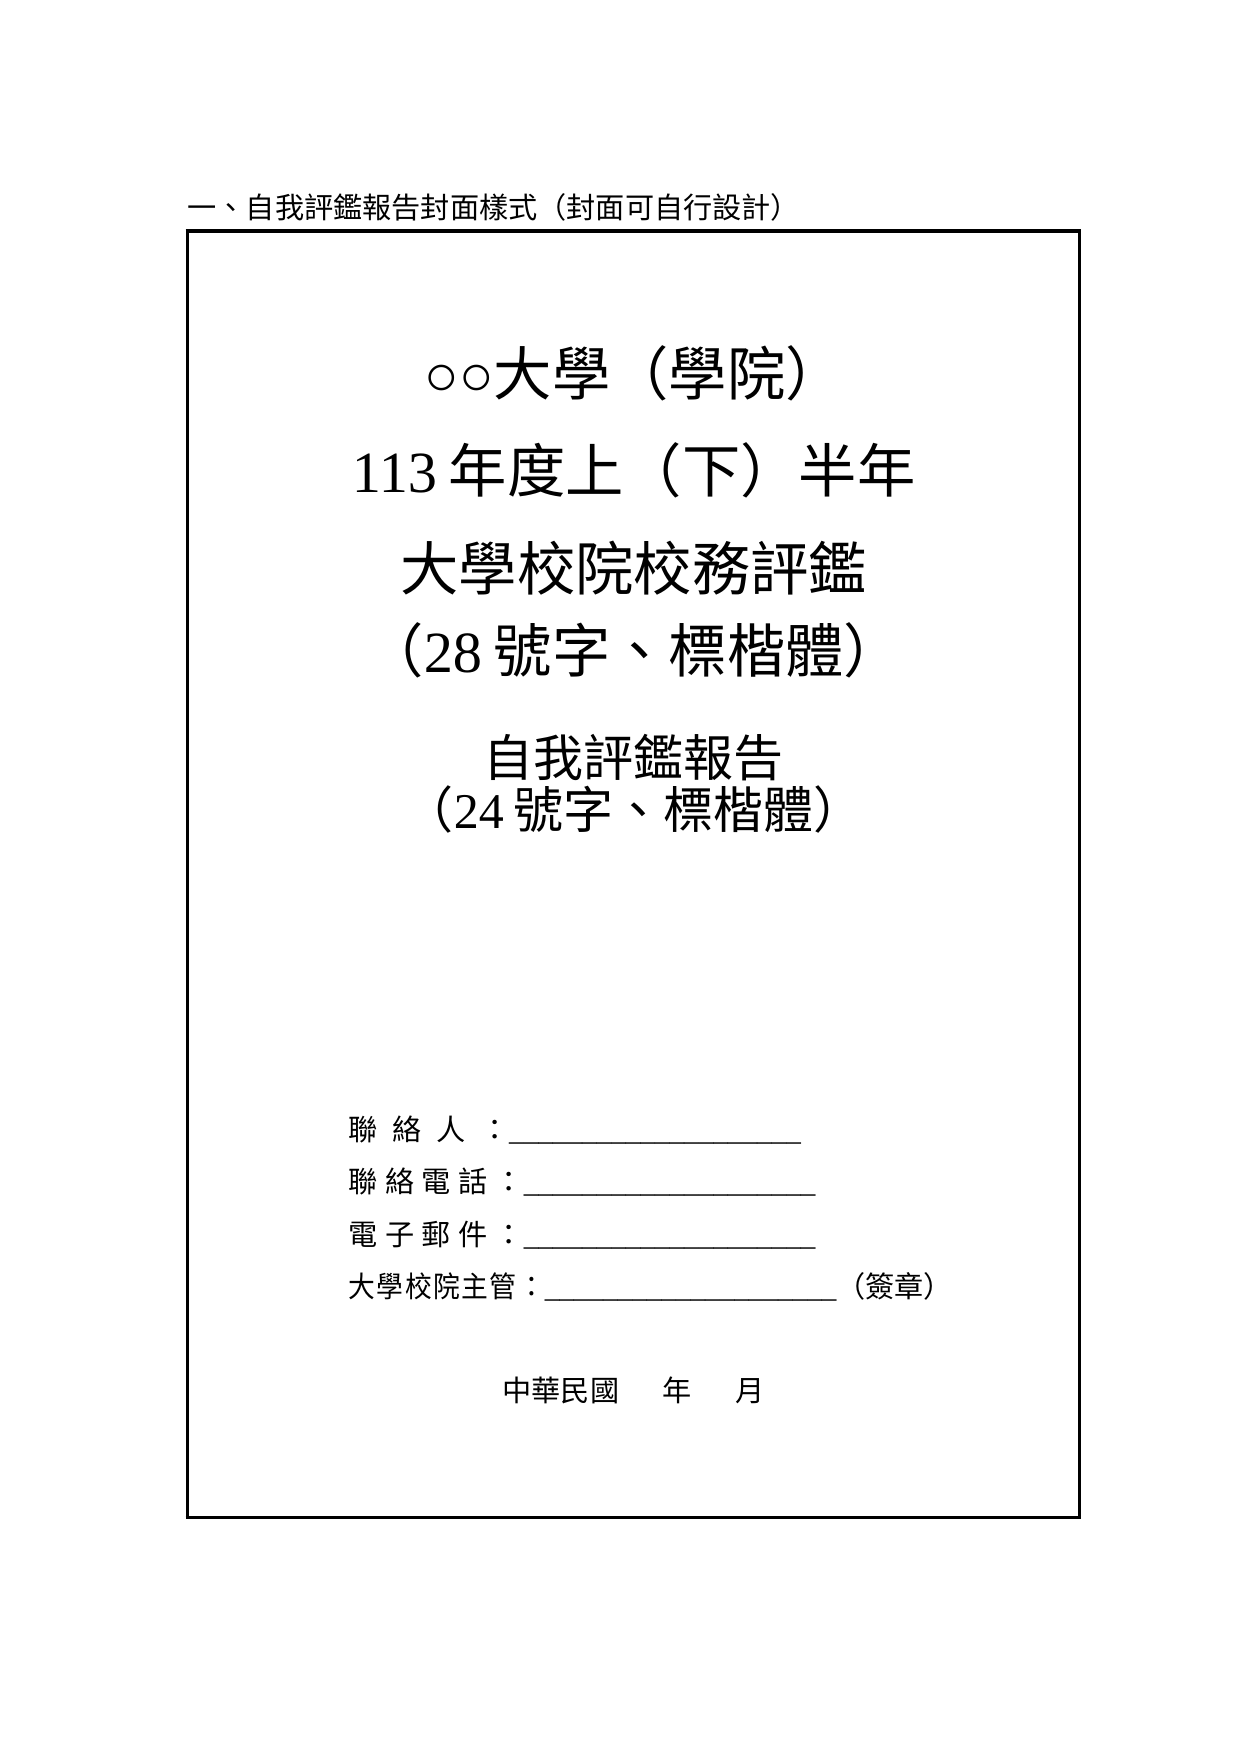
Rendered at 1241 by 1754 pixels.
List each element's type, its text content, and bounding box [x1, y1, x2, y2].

table_header ○○大學（學院） 113年度上（下）半年 大學校院校務評鑑 （28號字、標楷體） 自我評鑑報告 （24號字、標楷體） 聯絡人：____________________ 聯絡電話：____________________ 電子郵件：____________________ 大學校院主管：____________________（簽章） 中華民國 年 月 [189, 233, 1078, 1516]
text 一、自我評鑑報告封面樣式（封面可自行設計） [187, 177, 1053, 229]
